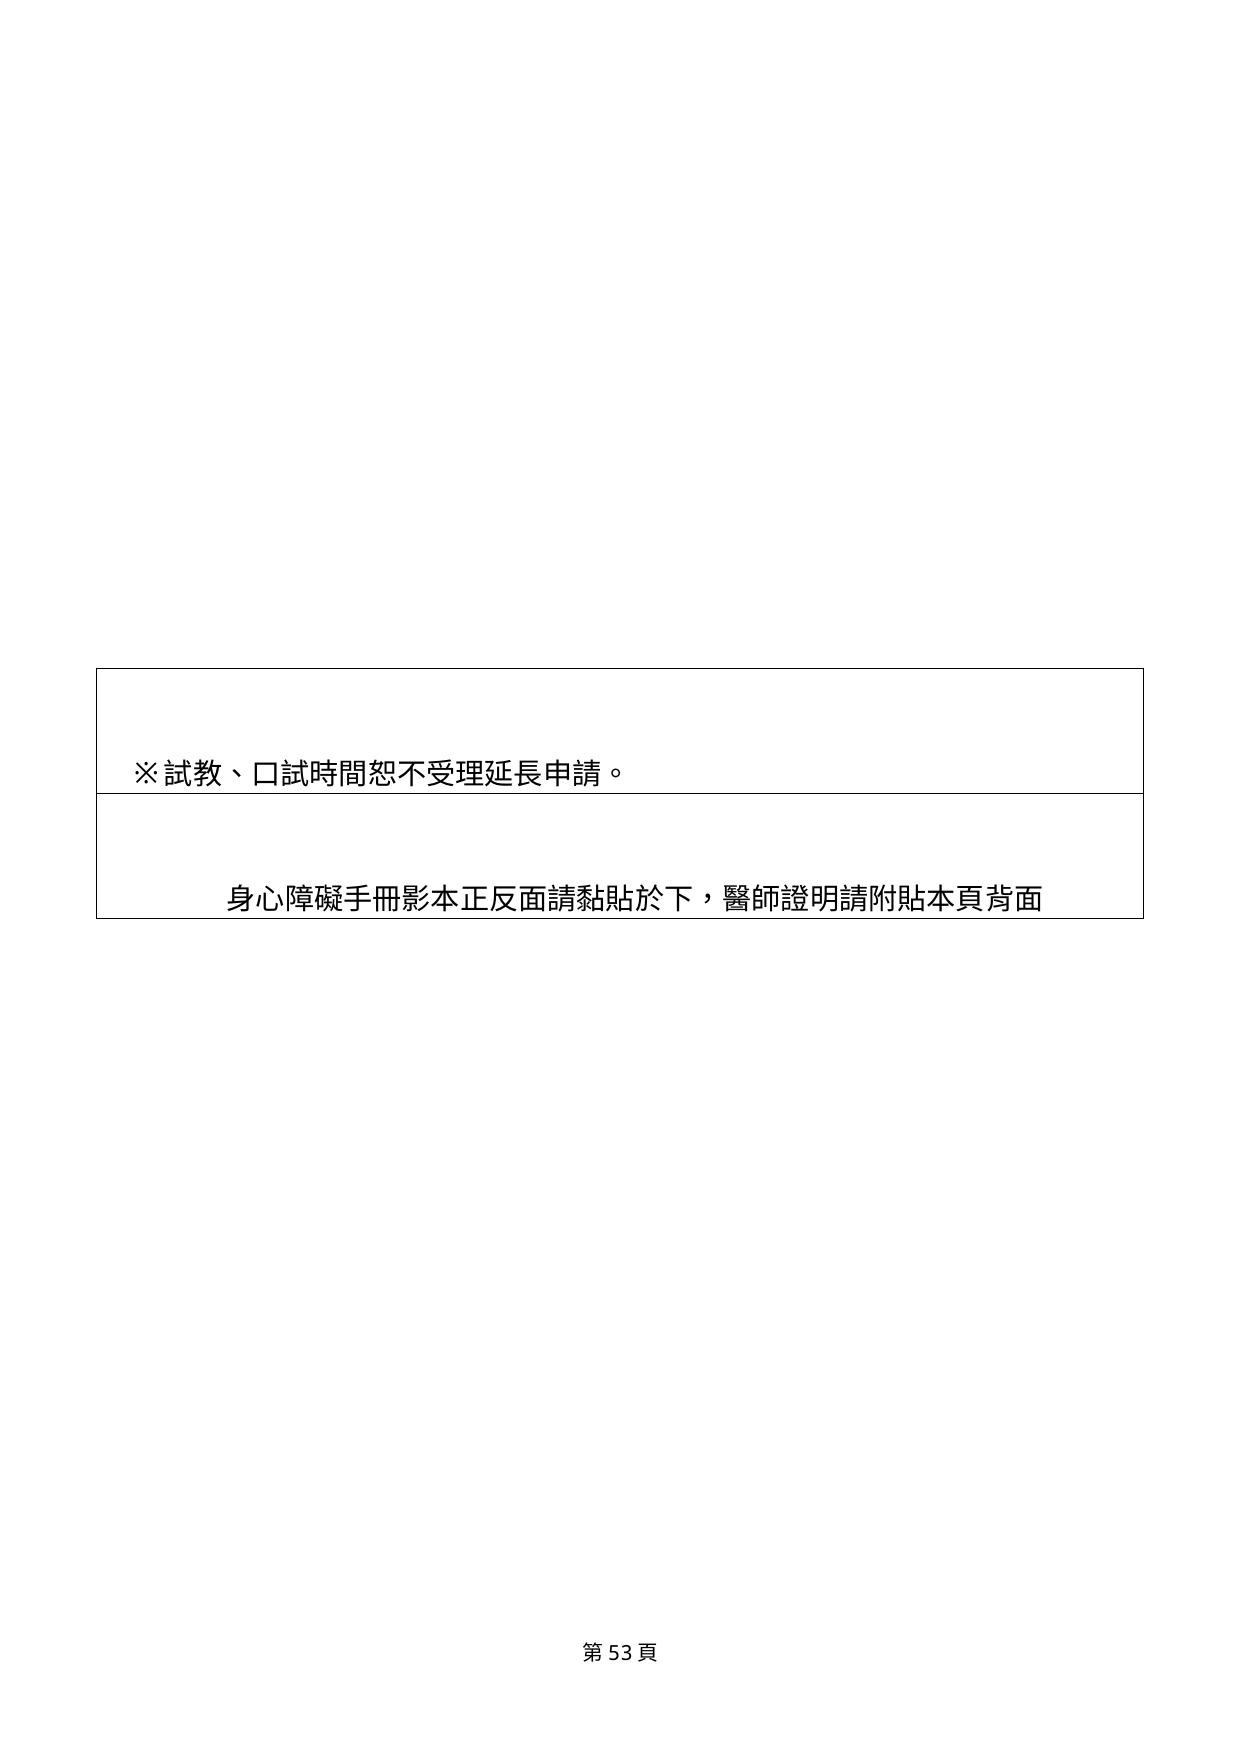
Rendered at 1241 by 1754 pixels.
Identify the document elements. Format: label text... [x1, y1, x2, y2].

table_cell 身心障礙手冊影本正反面請黏貼於下，醫師證明請附貼本頁背面 [97, 794, 1143, 918]
table_cell 申請協助事項：請勾選下列選項（可複選） 申請加強照明。 審查結果□同意；□不同意。 申請廣播設備。 審查結果□同意；□不同意。 申請使用放大鏡。 審查結果□同意；□不同意。 其他事項（請自述）： 審查結果□同意；□不同意。 ※試教、口試時間恕不受理延長申請。 [97, 669, 1143, 793]
